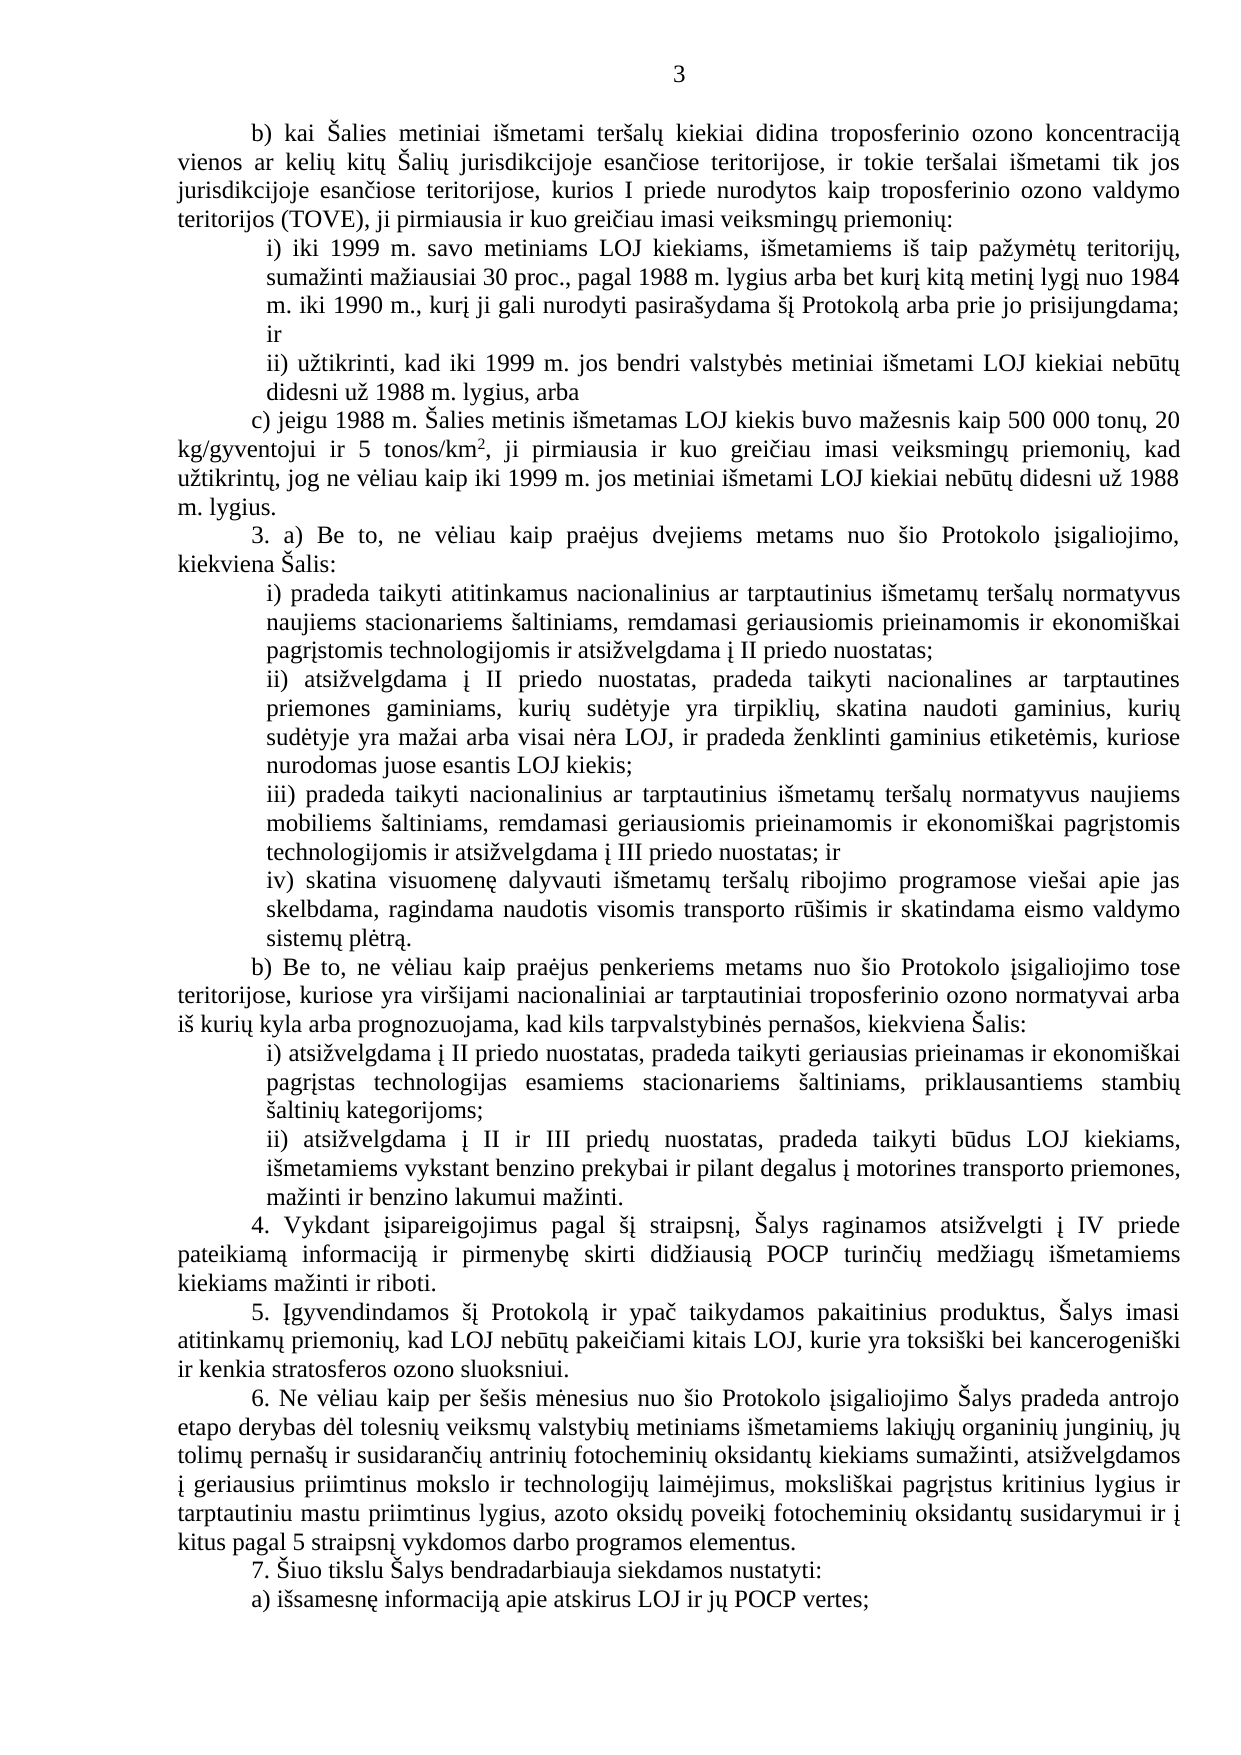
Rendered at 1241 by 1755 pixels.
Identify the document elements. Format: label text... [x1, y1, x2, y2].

text ii) atsižvelgdama į II priedo nuostatas, pradeda taikyti nacionalines ar tarptautines priemones gaminiams, kurių sudėtyje yra tirpiklių, skatina naudoti gaminius, kurių sudėtyje yra mažai arba visai nėra LOJ, ir pradeda ženklinti gaminius etiketėmis, kuriose nurodomas juose esantis LOJ kiekis; [266, 664, 1181, 779]
text a) išsamesnę informaciją apie atskirus LOJ ir jų POCP vertes; [177, 1584, 1181, 1613]
text ii) atsižvelgdama į II ir III priedų nuostatas, pradeda taikyti būdus LOJ kiekiams, išmetamiems vykstant benzino prekybai ir pilant degalus į motorines transporto priemones, mažinti ir benzino lakumui mažinti. [266, 1124, 1181, 1211]
text 7. Šiuo tikslu Šalys bendradarbiauja siekdamos nustatyti: [177, 1556, 1181, 1584]
text b) kai Šalies metiniai išmetami teršalų kiekiai didina troposferinio ozono koncentraciją vienos ar kelių kitų Šalių jurisdikcijoje esančiose teritorijose, ir tokie teršalai išmetami tik jos jurisdikcijoje esančiose teritorijose, kurios I priede nurodytos kaip troposferinio ozono valdymo teritorijos (TOVE), ji pirmiausia ir kuo greičiau imasi veiksmingų priemonių: [177, 118, 1181, 233]
text iv) skatina visuomenę dalyvauti išmetamų teršalų ribojimo programose viešai apie jas skelbdama, ragindama naudotis visomis transporto rūšimis ir skatindama eismo valdymo sistemų plėtrą. [266, 866, 1181, 952]
text 6. Ne vėliau kaip per šešis mėnesius nuo šio Protokolo įsigaliojimo Šalys pradeda antrojo etapo derybas dėl tolesnių veiksmų valstybių metiniams išmetamiems lakiųjų organinių junginių, jų tolimų pernašų ir susidarančių antrinių fotocheminių oksidantų kiekiams sumažinti, atsižvelgdamos į geriausius priimtinus mokslo ir technologijų laimėjimus, moksliškai pagrįstus kritinius lygius ir tarptautiniu mastu priimtinus lygius, azoto oksidų poveikį fotocheminių oksidantų susidarymui ir į kitus pagal 5 straipsnį vykdomos darbo programos elementus. [177, 1383, 1181, 1556]
text b) Be to, ne vėliau kaip praėjus penkeriems metams nuo šio Protokolo įsigaliojimo tose teritorijose, kuriose yra viršijami nacionaliniai ar tarptautiniai troposferinio ozono normatyvai arba iš kurių kyla arba prognozuojama, kad kils tarpvalstybinės pernašos, kiekviena Šalis: [177, 952, 1181, 1038]
text 4. Vykdant įsipareigojimus pagal šį straipsnį, Šalys raginamos atsižvelgti į IV priede pateikiamą informaciją ir pirmenybę skirti didžiausią POCP turinčių medžiagų išmetamiems kiekiams mažinti ir riboti. [177, 1211, 1181, 1297]
text i) iki 1999 m. savo metiniams LOJ kiekiams, išmetamiems iš taip pažymėtų teritorijų, sumažinti mažiausiai 30 proc., pagal 1988 m. lygius arba bet kurį kitą metinį lygį nuo 1984 m. iki 1990 m., kurį ji gali nurodyti pasirašydama šį Protokolą arba prie jo prisijungdama; ir [266, 233, 1181, 348]
text c) jeigu 1988 m. Šalies metinis išmetamas LOJ kiekis buvo mažesnis kaip 500 000 tonų, 20 kg/gyventojui ir 5 tonos/km2, ji pirmiausia ir kuo greičiau imasi veiksmingų priemonių, kad užtikrintų, jog ne vėliau kaip iki 1999 m. jos metiniai išmetami LOJ kiekiai nebūtų didesni už 1988 m. lygius. [177, 406, 1181, 521]
text ii) užtikrinti, kad iki 1999 m. jos bendri valstybės metiniai išmetami LOJ kiekiai nebūtų didesni už 1988 m. lygius, arba [266, 348, 1181, 406]
text 3. a) Be to, ne vėliau kaip praėjus dvejiems metams nuo šio Protokolo įsigaliojimo, kiekviena Šalis: [177, 521, 1181, 578]
text iii) pradeda taikyti nacionalinius ar tarptautinius išmetamų teršalų normatyvus naujiems mobiliems šaltiniams, remdamasi geriausiomis prieinamomis ir ekonomiškai pagrįstomis technologijomis ir atsižvelgdama į III priedo nuostatas; ir [266, 779, 1181, 866]
text i) pradeda taikyti atitinkamus nacionalinius ar tarptautinius išmetamų teršalų normatyvus naujiems stacionariems šaltiniams, remdamasi geriausiomis prieinamomis ir ekonomiškai pagrįstomis technologijomis ir atsižvelgdama į II priedo nuostatas; [266, 578, 1181, 664]
text i) atsižvelgdama į II priedo nuostatas, pradeda taikyti geriausias prieinamas ir ekonomiškai pagrįstas technologijas esamiems stacionariems šaltiniams, priklausantiems stambių šaltinių kategorijoms; [266, 1038, 1181, 1124]
text 5. Įgyvendindamos šį Protokolą ir ypač taikydamos pakaitinius produktus, Šalys imasi atitinkamų priemonių, kad LOJ nebūtų pakeičiami kitais LOJ, kurie yra toksiški bei kancerogeniški ir kenkia stratosferos ozono sluoksniui. [177, 1297, 1181, 1383]
